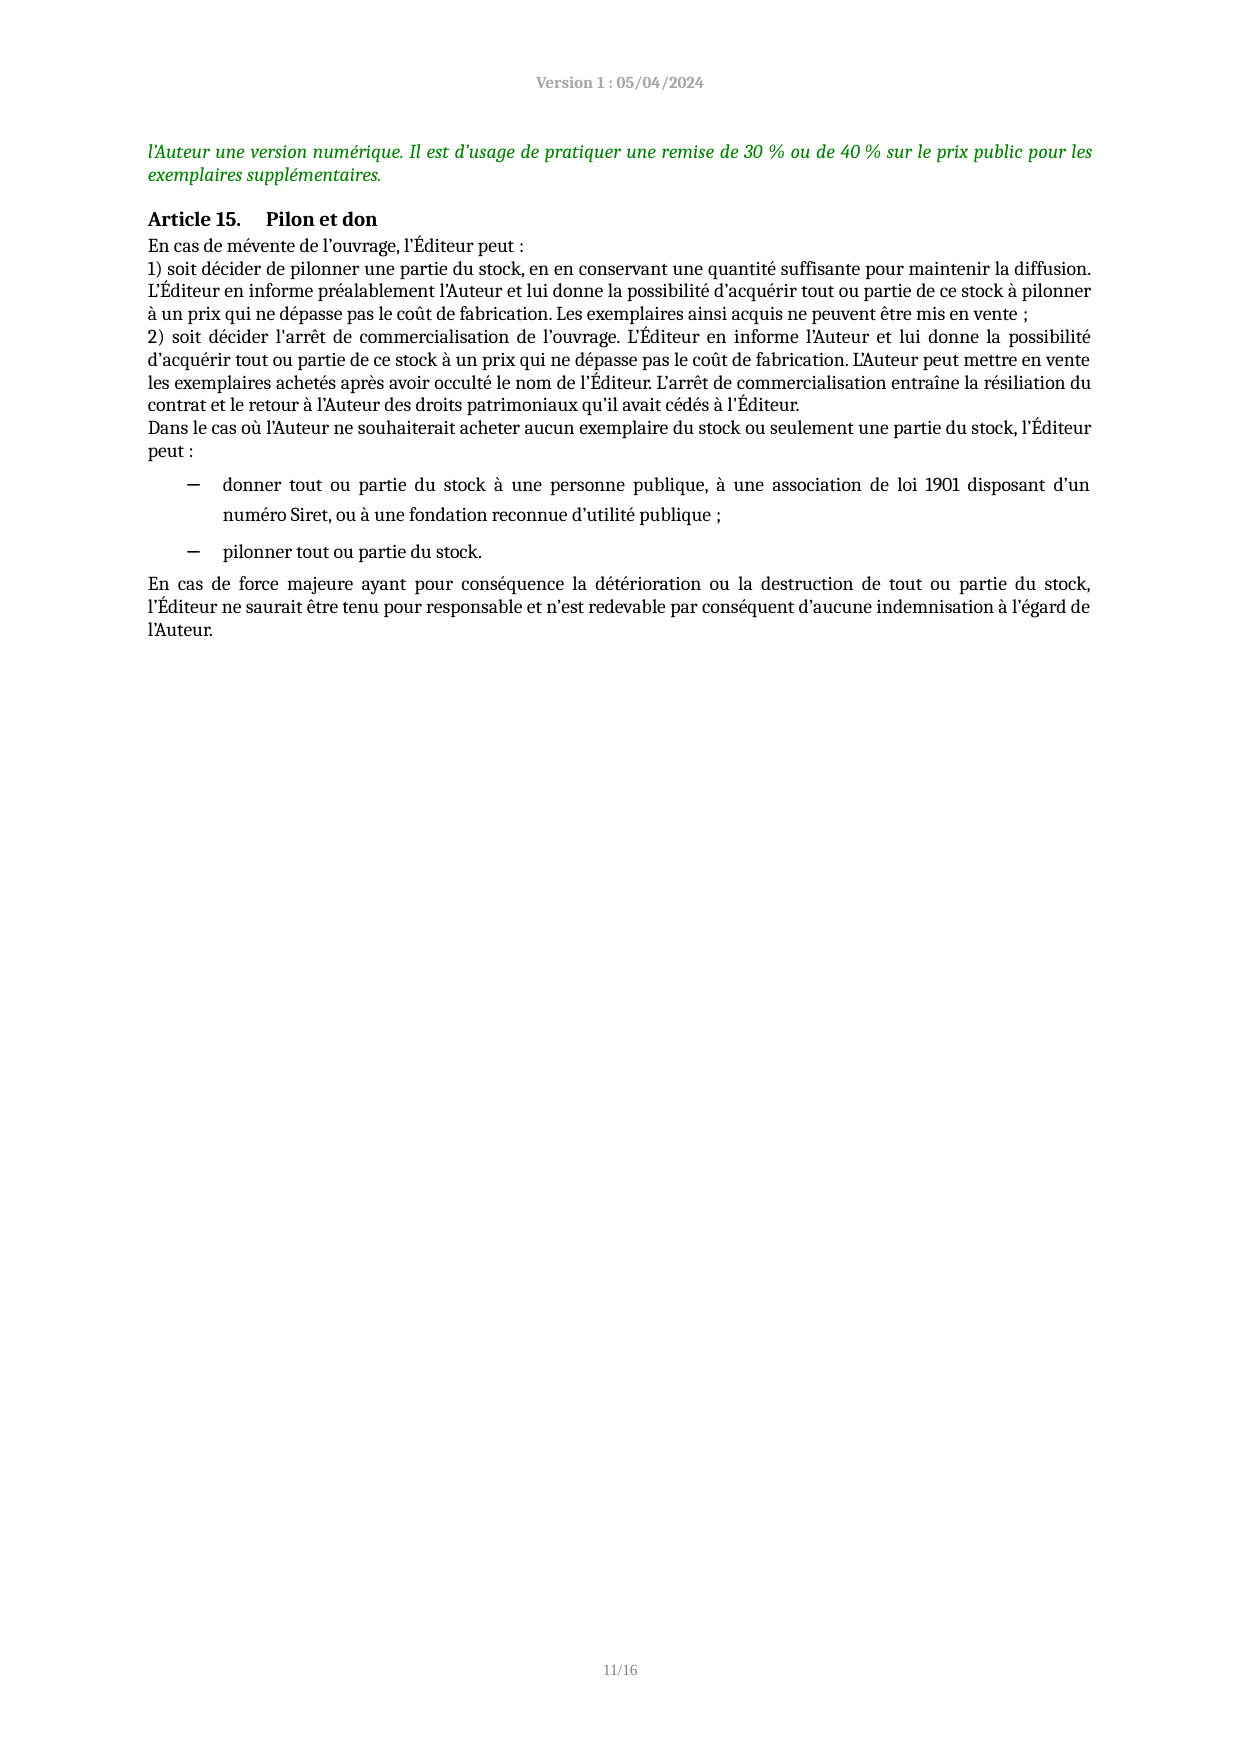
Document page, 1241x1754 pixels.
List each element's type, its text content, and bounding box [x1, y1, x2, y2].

text En cas de mévente de l’ouvrage, l’Éditeur peut : [148, 234, 1092, 257]
text 1) soit décider de pilonner une partie du stock, en en conservant une quantité suffisante pour maintenir la diffusion. L’Éditeur en informe préalablement l’Auteur et lui donne la possibilité d’acquérir tout ou partie de ce stock à pilonner à un prix qui ne dépasse pas le coût de fabrication. Les exemplaires ainsi acquis ne peuvent être mis en vente ; [148, 257, 1092, 326]
text Dans le cas où l’Auteur ne souhaiterait acheter aucun exemplaire du stock ou seulement une partie du stock, l’Éditeur peut : [148, 417, 1092, 462]
text En cas de force majeure ayant pour conséquence la détérioration ou la destruction de tout ou partie du stock, l’Éditeur ne saurait être tenu pour responsable et n’est redevable par conséquent d’aucune indemnisation à l’égard de l’Auteur. [148, 573, 1092, 641]
text l’Auteur une version numérique. Il est d’usage de pratiquer une remise de 30 % ou de 40 % sur le prix public pour les exemplaires supplémentaires. [148, 141, 1092, 186]
text 2) soit décider l'arrêt de commercialisation de l’ouvrage. L’Éditeur en informe l’Auteur et lui donne la possibilité d’acquérir tout ou partie de ce stock à un prix qui ne dépasse pas le coût de fabrication. L’Auteur peut mettre en vente les exemplaires achetés après avoir occulté le nom de l’Éditeur. L’arrêt de commercialisation entraîne la résiliation du contrat et le retour à l’Auteur des droits patrimoniaux qu’il avait cédés à l'Éditeur. [148, 326, 1092, 417]
subtitle Pilon et don [148, 207, 1092, 231]
list pilonner tout ou partie du stock. [185, 529, 1092, 570]
list donner tout ou partie du stock à une personne publique, à une association de loi 1901 disposant d’un numéro Siret, ou à une fondation reconnue d’utilité publique ; [185, 462, 1092, 526]
